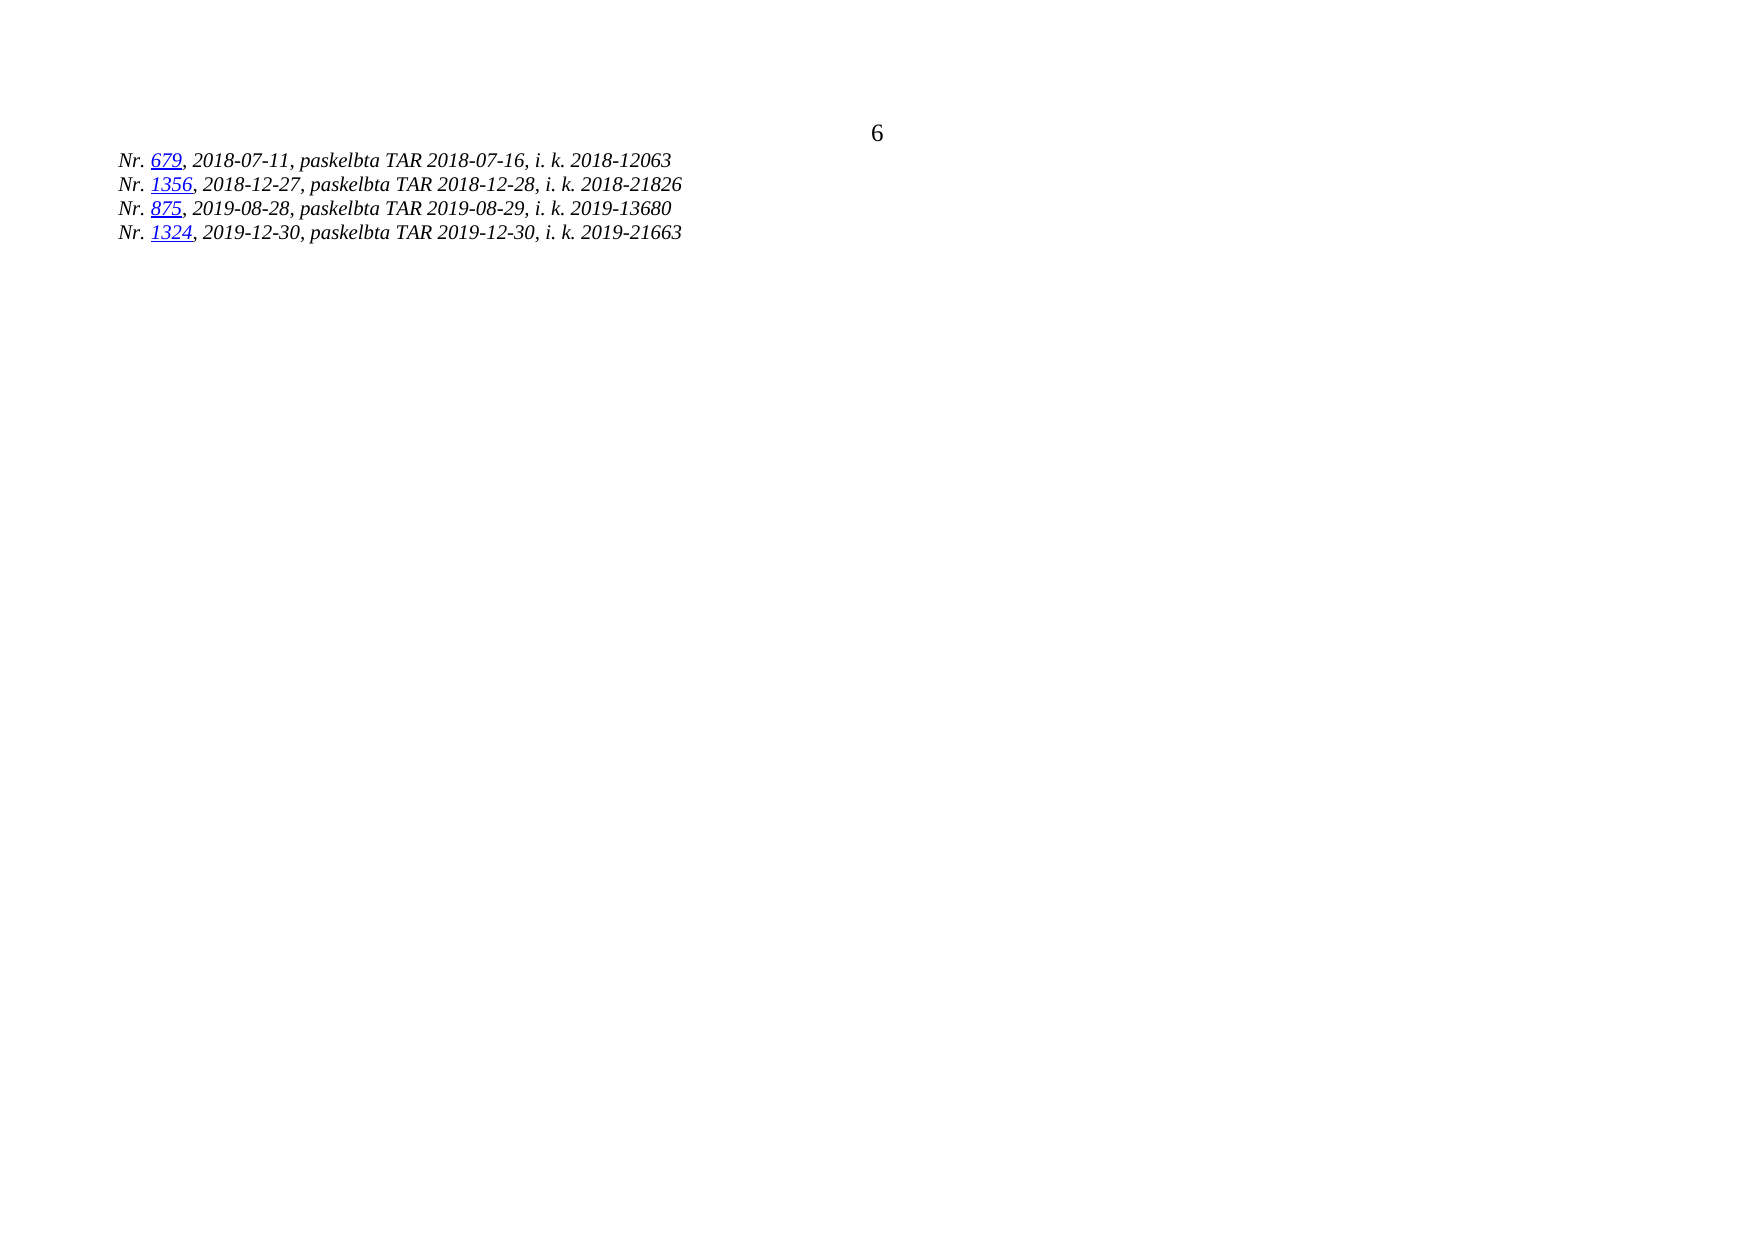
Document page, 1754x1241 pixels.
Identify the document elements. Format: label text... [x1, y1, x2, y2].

text Nr. 1356, 2018-12-27, paskelbta TAR 2018-12-28, i. k. 2018-21826 [118, 172, 1636, 196]
text Nr. 679, 2018-07-11, paskelbta TAR 2018-07-16, i. k. 2018-12063 [118, 148, 1636, 172]
text Nr. 875, 2019-08-28, paskelbta TAR 2019-08-29, i. k. 2019-13680 [118, 196, 1636, 220]
text Nr. 1324, 2019-12-30, paskelbta TAR 2019-12-30, i. k. 2019-21663 [118, 220, 1636, 244]
